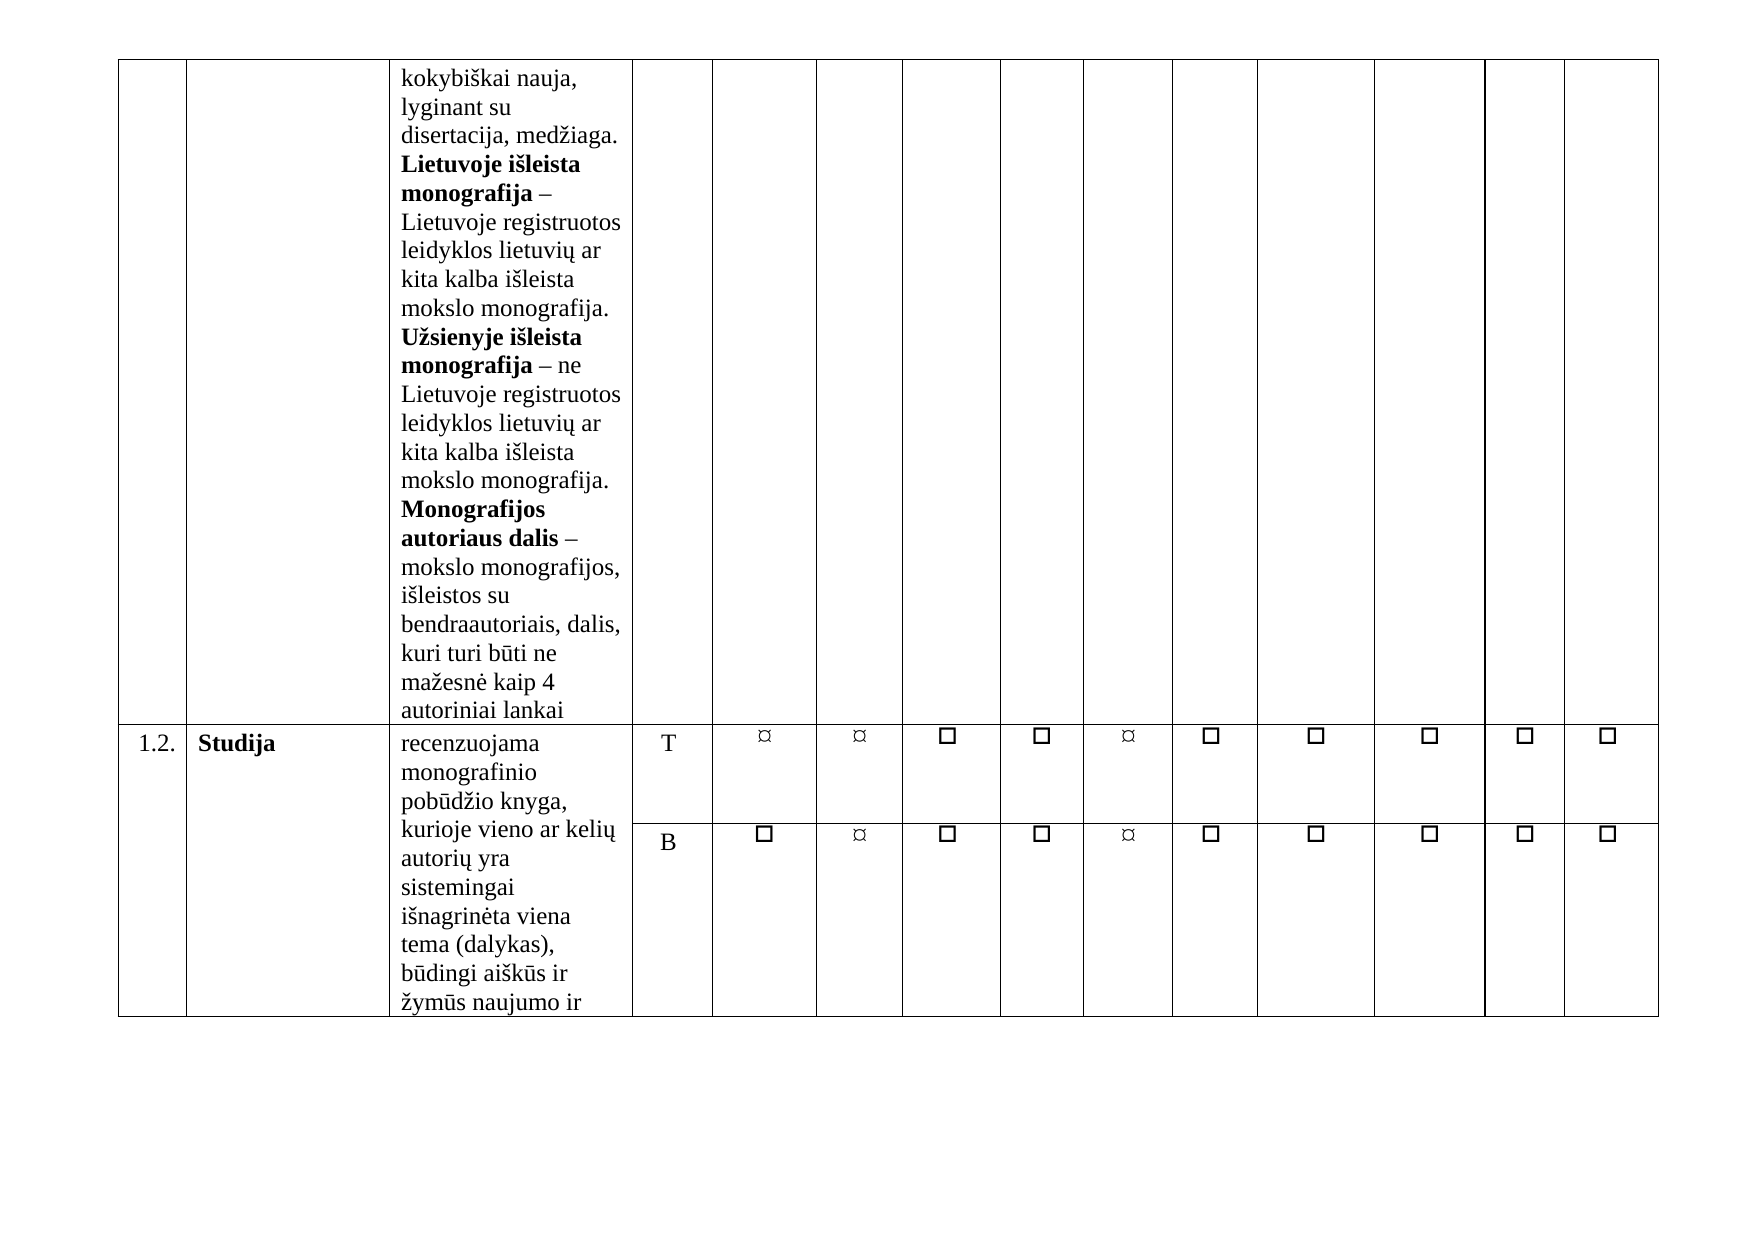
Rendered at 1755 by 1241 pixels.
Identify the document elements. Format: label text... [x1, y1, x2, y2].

table_cell [1001, 60, 1083, 724]
table_cell  [1084, 725, 1172, 823]
table_cell T [633, 725, 712, 823]
table_cell recenzuojama monografinio pobūdžio knyga, kurioje vieno ar kelių autorių yra sistemingai išnagrinėta viena tema (dalykas), būdingi aiškūs ir žymūs naujumo ir [390, 725, 632, 1016]
table_cell  [817, 725, 902, 823]
table_cell  [1173, 824, 1257, 1016]
table_cell [817, 60, 902, 724]
table_cell  [1084, 824, 1172, 1016]
table_cell kokybiškai nauja, lyginant su disertacija, medžiaga. Lietuvoje išleista monografija – Lietuvoje registruotos leidyklos lietuvių ar kita kalba išleista mokslo monografija. Užsienyje išleista monografija – ne Lietuvoje registruotos leidyklos lietuvių ar kita kalba išleista mokslo monografija. Monografijos autoriaus dalis – mokslo monografijos, išleistos su bendraautoriais, dalis, kuri turi būti ne mažesnė kaip 4 autoriniai lankai [390, 60, 632, 724]
table_cell  [713, 824, 816, 1016]
table_cell  [1258, 725, 1374, 823]
table_cell 1.2. [119, 725, 186, 1016]
table_cell  [1486, 725, 1564, 823]
table_cell  [817, 824, 902, 1016]
table_cell  [1565, 725, 1658, 823]
table_cell  [1375, 824, 1484, 1016]
table_cell [119, 60, 186, 724]
table_cell [1565, 60, 1658, 724]
table_cell [1258, 60, 1374, 724]
table_cell [1084, 60, 1172, 724]
table_cell [187, 60, 389, 724]
table_cell B [633, 824, 712, 1016]
table_cell  [1258, 824, 1374, 1016]
table_cell [713, 60, 816, 724]
table_cell  [903, 824, 1000, 1016]
table_cell [903, 60, 1000, 724]
table_cell [1375, 60, 1484, 724]
table_cell  [1001, 824, 1083, 1016]
table_cell [1173, 60, 1257, 724]
table_cell Studija [187, 725, 389, 1016]
table_cell  [1375, 725, 1484, 823]
table_cell  [903, 725, 1000, 823]
table_cell  [1001, 725, 1083, 823]
table_cell [633, 60, 712, 724]
table_cell  [1173, 725, 1257, 823]
table_cell  [1486, 824, 1564, 1016]
table_cell  [1565, 824, 1658, 1016]
table_cell [1486, 60, 1564, 724]
table_cell  [713, 725, 816, 823]
